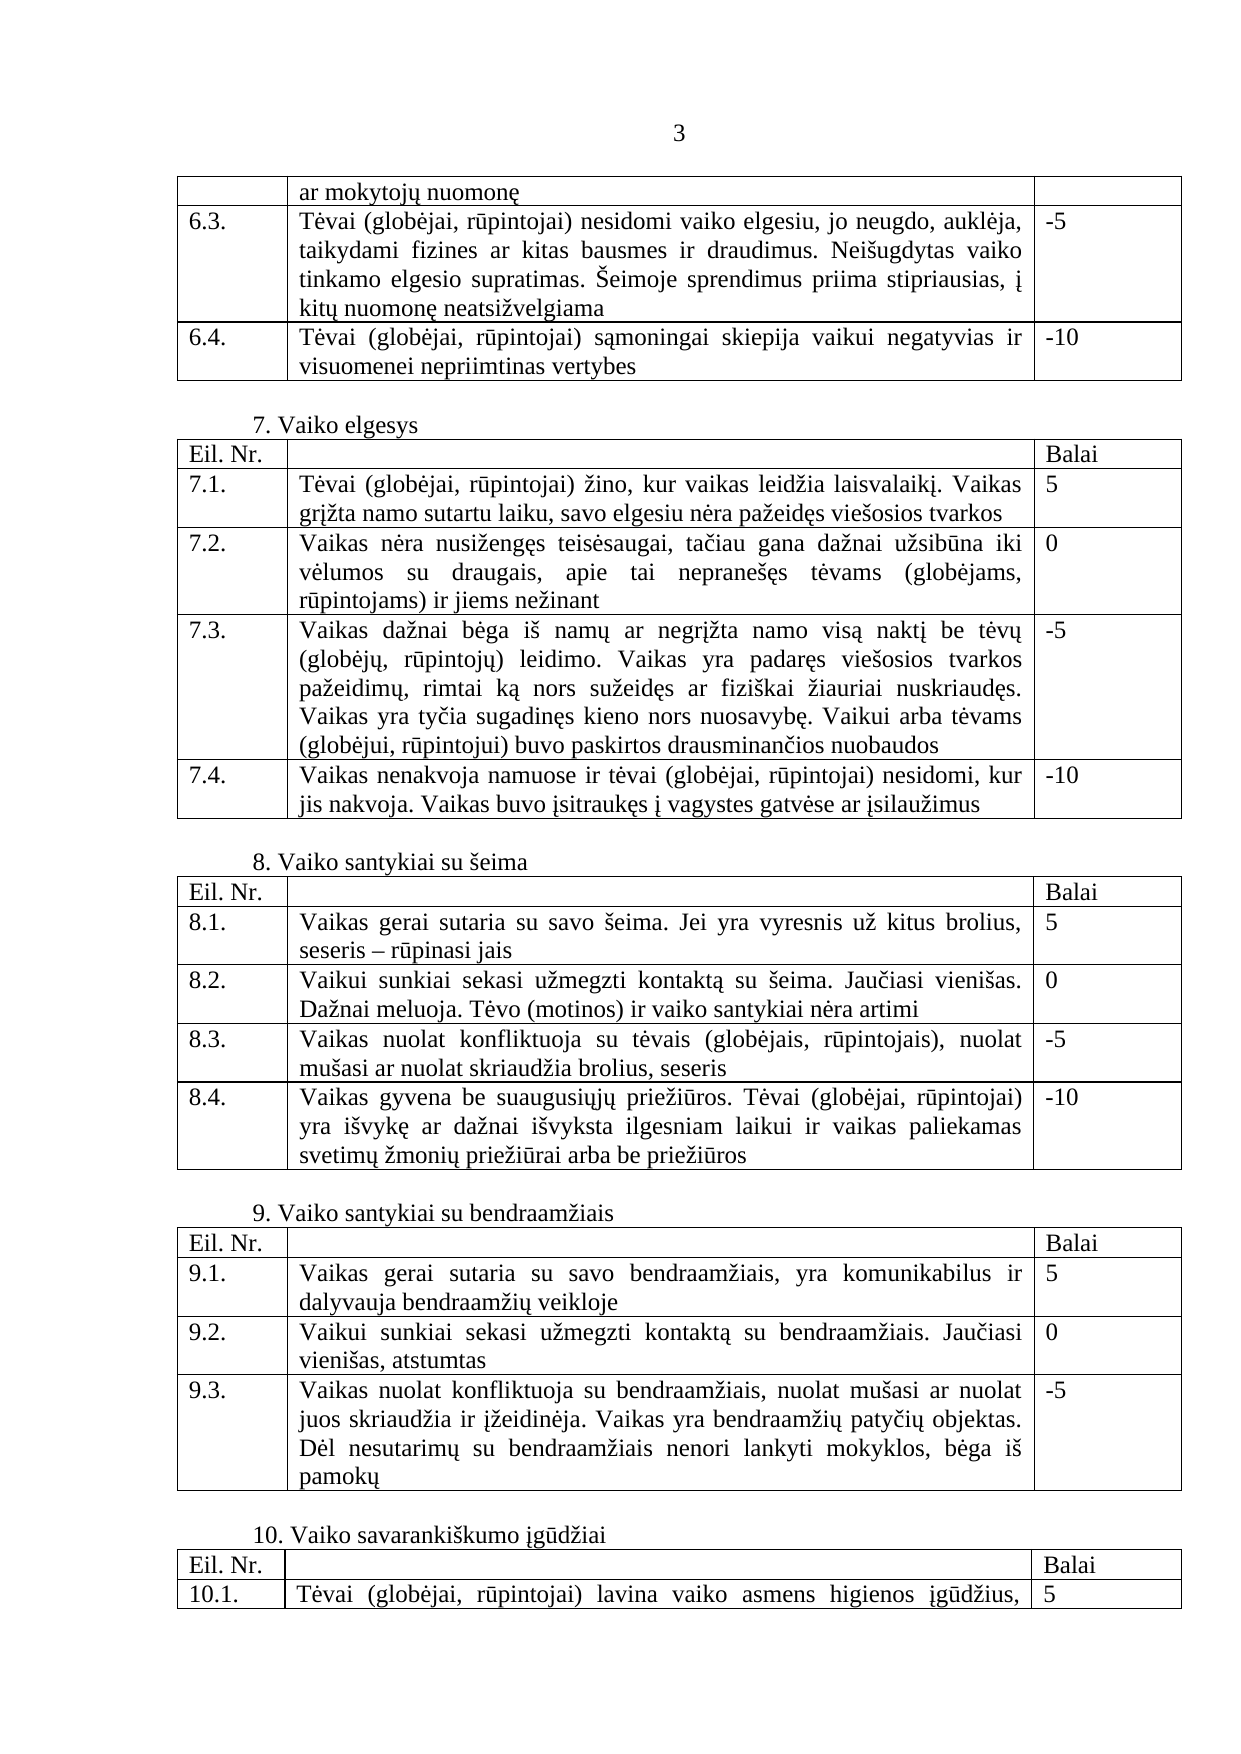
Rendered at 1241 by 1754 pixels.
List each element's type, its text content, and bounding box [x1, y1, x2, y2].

table_header [288, 440, 1034, 468]
table_cell -5 [1035, 1375, 1181, 1490]
table_cell 0 [1035, 528, 1181, 614]
table_cell Vaikas nuolat konfliktuoja su bendraamžiais, nuolat mušasi ar nuolat juos skriaudžia ir įžeidinėja. Vaikas yra bendraamžių patyčių objektas. Dėl nesutarimų su bendraamžiais nenori lankyti mokyklos, bėga iš pamokų [288, 1375, 1034, 1490]
table_cell Tėvai (globėjai, rūpintojai) žino, kur vaikas leidžia laisvalaikį. Vaikas grįžta namo sutartu laiku, savo elgesiu nėra pažeidęs viešosios tvarkos [288, 469, 1034, 527]
table_cell -10 [1035, 760, 1181, 817]
text 8. Vaiko santykiai su šeima [177, 847, 1181, 876]
text 9. Vaiko santykiai su bendraamžiais [177, 1198, 1181, 1227]
table_cell 8.1. [178, 907, 287, 964]
table_cell 7.1. [178, 469, 287, 527]
table_header Eil. Nr. [178, 1550, 284, 1578]
table_cell 9.1. [178, 1258, 287, 1316]
table_cell 6.4. [178, 323, 287, 380]
table_cell 8.4. [178, 1083, 287, 1169]
table_cell -5 [1034, 1024, 1181, 1081]
table_cell Tėvai (globėjai, rūpintojai) lavina vaiko asmens higienos įgūdžius, [286, 1580, 1031, 1608]
table_cell 9.2. [178, 1317, 287, 1374]
table_cell [1035, 177, 1181, 205]
table_cell 9.3. [178, 1375, 287, 1490]
table_header [286, 1550, 1031, 1578]
table_cell -5 [1035, 206, 1181, 321]
table_cell 10.1. [178, 1580, 284, 1608]
table_cell 8.2. [178, 965, 287, 1023]
table_cell 7.2. [178, 528, 287, 614]
table_header Balai [1035, 440, 1181, 468]
table_cell 5 [1035, 469, 1181, 527]
table_cell Vaikas gerai sutaria su savo šeima. Jei yra vyresnis už kitus brolius, seseris – rūpinasi jais [288, 907, 1033, 964]
table_header Balai [1035, 1228, 1181, 1257]
table_header Eil. Nr. [178, 1228, 287, 1257]
table_cell Tėvai (globėjai, rūpintojai) nesidomi vaiko elgesiu, jo neugdo, auklėja, taikydami fizines ar kitas bausmes ir draudimus. Neišugdytas vaiko tinkamo elgesio supratimas. Šeimoje sprendimus priima stipriausias, į kitų nuomonę neatsižvelgiama [288, 206, 1034, 321]
table_cell 5 [1034, 907, 1181, 964]
table_cell 7.3. [178, 615, 287, 759]
table_cell [178, 177, 287, 205]
table_header Balai [1034, 877, 1181, 906]
table_cell 0 [1035, 1317, 1181, 1374]
table_cell Vaikas nenakvoja namuose ir tėvai (globėjai, rūpintojai) nesidomi, kur jis nakvoja. Vaikas buvo įsitraukęs į vagystes gatvėse ar įsilaužimus [288, 760, 1034, 817]
table_cell 5 [1035, 1258, 1181, 1316]
table_cell Vaikas dažnai bėga iš namų ar negrįžta namo visą naktį be tėvų (globėjų, rūpintojų) leidimo. Vaikas yra padaręs viešosios tvarkos pažeidimų, rimtai ką nors sužeidęs ar fiziškai žiauriai nuskriaudęs. Vaikas yra tyčia sugadinęs kieno nors nuosavybę. Vaikui arba tėvams (globėjui, rūpintojui) buvo paskirtos drausminančios nuobaudos [288, 615, 1034, 759]
table_cell 6.3. [178, 206, 287, 321]
table_cell 5 [1032, 1580, 1181, 1608]
table_cell -10 [1035, 323, 1181, 380]
table_cell 7.4. [178, 760, 287, 817]
table_cell Vaikas nėra nusižengęs teisėsaugai, tačiau gana dažnai užsibūna iki vėlumos su draugais, apie tai nepranešęs tėvams (globėjams, rūpintojams) ir jiems nežinant [288, 528, 1034, 614]
table_cell -10 [1034, 1083, 1181, 1169]
table_header [288, 1228, 1034, 1257]
table_header Eil. Nr. [178, 440, 287, 468]
table_header Eil. Nr. [178, 877, 287, 906]
table_header [288, 877, 1033, 906]
table_cell 0 [1034, 965, 1181, 1023]
text 10. Vaiko savarankiškumo įgūdžiai [177, 1520, 1181, 1549]
table_cell Vaikui sunkiai sekasi užmegzti kontaktą su bendraamžiais. Jaučiasi vienišas, atstumtas [288, 1317, 1034, 1374]
table_cell ar mokytojų nuomonę [288, 177, 1034, 205]
table_header Balai [1032, 1550, 1181, 1578]
table_cell -5 [1035, 615, 1181, 759]
table_cell Vaikas gerai sutaria su savo bendraamžiais, yra komunikabilus ir dalyvauja bendraamžių veikloje [288, 1258, 1034, 1316]
table_cell Tėvai (globėjai, rūpintojai) sąmoningai skiepija vaikui negatyvias ir visuomenei nepriimtinas vertybes [288, 323, 1034, 380]
table_cell 8.3. [178, 1024, 287, 1081]
table_cell Vaikui sunkiai sekasi užmegzti kontaktą su šeima. Jaučiasi vienišas. Dažnai meluoja. Tėvo (motinos) ir vaiko santykiai nėra artimi [288, 965, 1033, 1023]
text 7. Vaiko elgesys [177, 410, 1181, 438]
table_cell Vaikas gyvena be suaugusiųjų priežiūros. Tėvai (globėjai, rūpintojai) yra išvykę ar dažnai išvyksta ilgesniam laikui ir vaikas paliekamas svetimų žmonių priežiūrai arba be priežiūros [288, 1083, 1033, 1169]
table_cell Vaikas nuolat konfliktuoja su tėvais (globėjais, rūpintojais), nuolat mušasi ar nuolat skriaudžia brolius, seseris [288, 1024, 1033, 1081]
